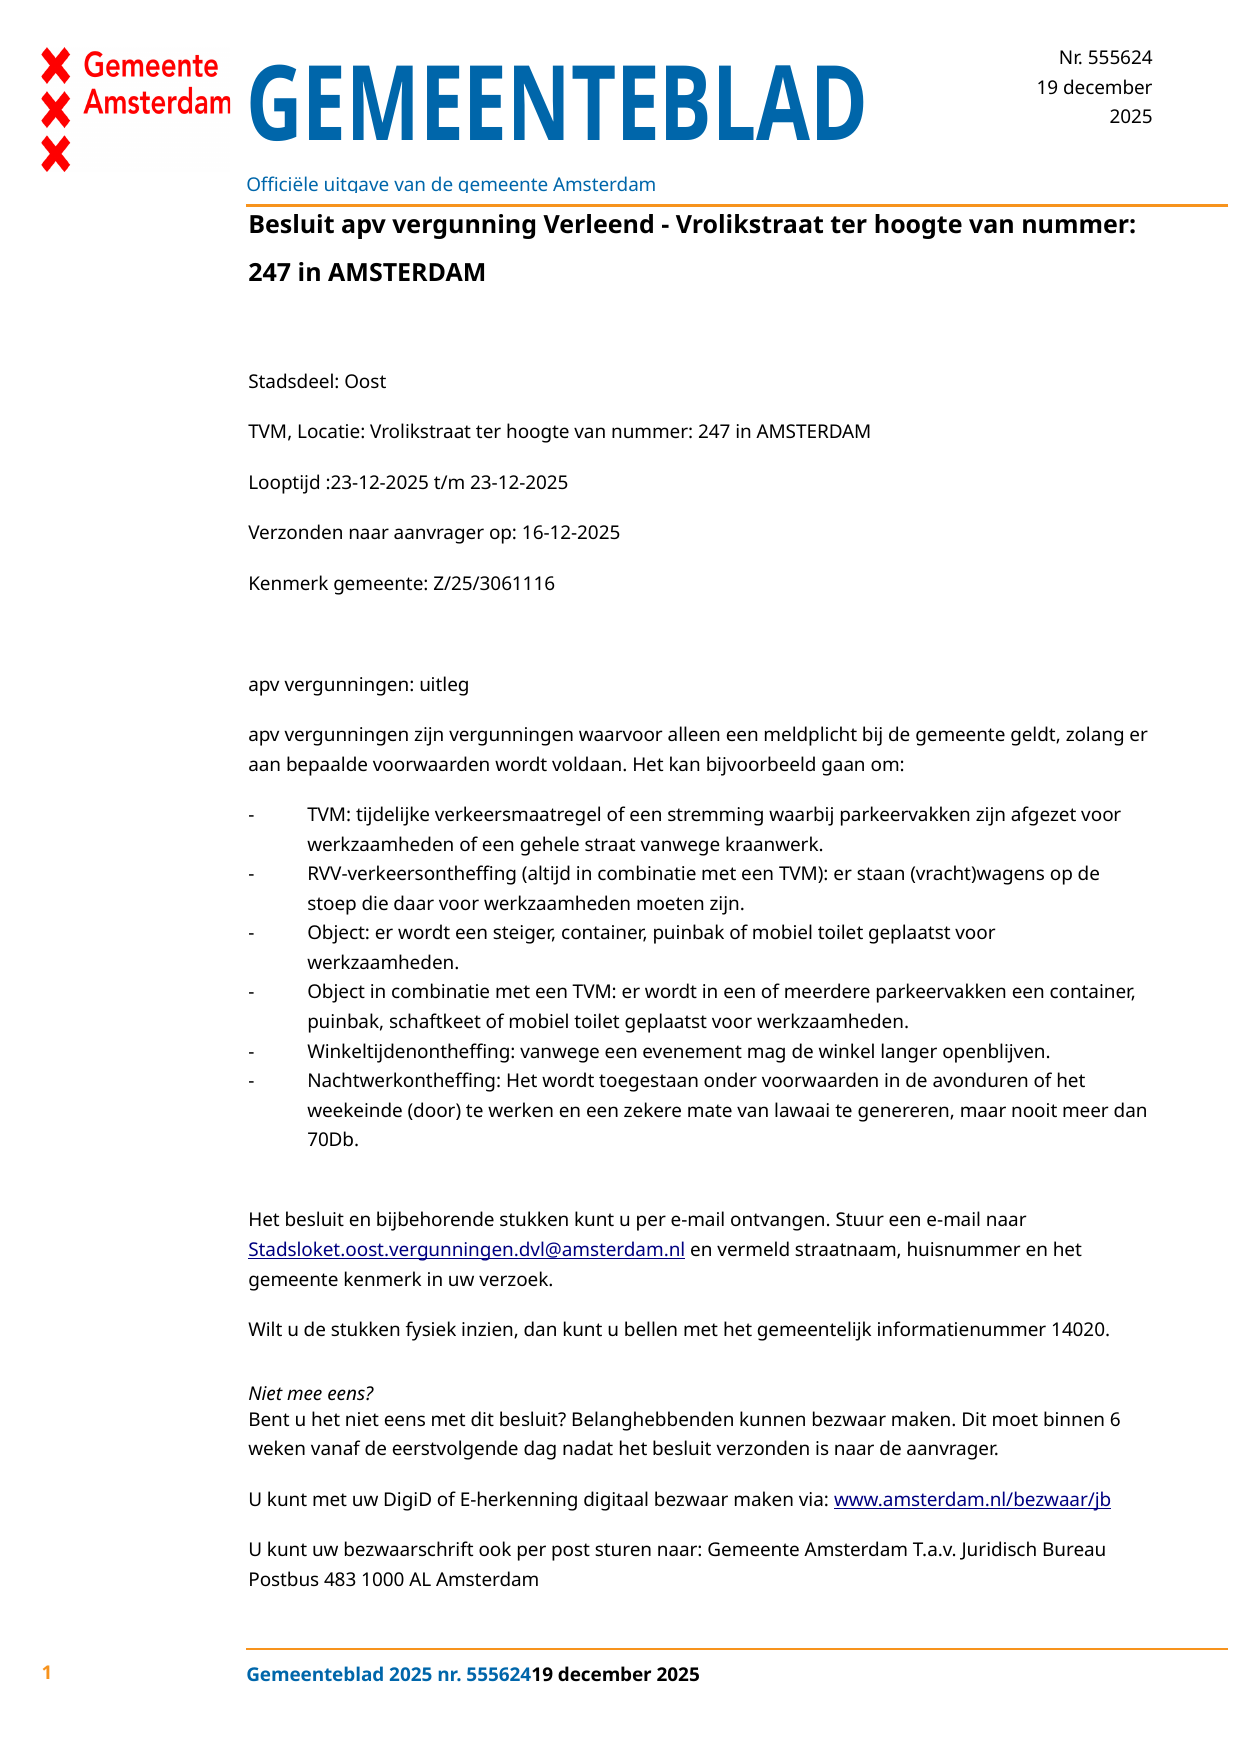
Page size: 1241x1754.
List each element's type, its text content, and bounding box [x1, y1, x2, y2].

picture [41, 47, 231, 172]
text Stadsdeel: Oost [248, 368, 1152, 394]
text apv vergunningen zijn vergunningen waarvoor alleen een meldplicht bij de gemeente geldt, zolang er aan bepaalde voorwaarden wordt voldaan. Het kan bijvoorbeeld gaan om: [248, 721, 1152, 777]
text Wilt u de stukken fysiek inzien, dan kunt u bellen met het gemeentelijk informatienummer 14020. [248, 1316, 1152, 1342]
list Winkeltijdenontheffing: vanwege een evenement mag de winkel langer openblijven. [248, 1038, 1152, 1064]
list RVV-verkeersontheffing (altijd in combinatie met een TVM): er staan (vracht)wagens op de stoep die daar voor werkzaamheden moeten zijn. [248, 860, 1152, 916]
text Het besluit en bijbehorende stukken kunt u per e-mail ontvangen. Stuur een e-mail naar Stadsloket.oost.vergunningen.dvl@amsterdam.nl en vermeld straatnaam, huisnummer en het gemeente kenmerk in uw verzoek. [248, 1207, 1152, 1292]
text Besluit apv vergunning Verleend - Vrolikstraat ter hoogte van nummer: 247 in AMSTERDAM [248, 207, 1152, 288]
list TVM: tijdelijke verkeersmaatregel of een stremming waarbij parkeervakken zijn afgezet voor werkzaamheden of een gehele straat vanwege kraanwerk. [248, 801, 1152, 857]
text Bent u het niet eens met dit besluit? Belanghebbenden kunnen bezwaar maken. Dit moet binnen 6 weken vanaf de eerstvolgende dag nadat het besluit verzonden is naar de aanvrager. [248, 1406, 1152, 1461]
text Kenmerk gemeente: Z/25/3061116 [248, 570, 1152, 596]
list Nachtwerkontheffing: Het wordt toegestaan onder voorwaarden in de avonduren of het weekeinde (door) te werken en een zekere mate van lawaai te genereren, maar nooit meer dan 70Db. [248, 1067, 1152, 1152]
text U kunt uw bezwaarschrift ook per post sturen naar: Gemeente Amsterdam T.a.v. Juridisch Bureau Postbus 483 1000 AL Amsterdam [248, 1536, 1152, 1592]
text apv vergunningen: uitleg [248, 671, 1152, 697]
list Object: er wordt een steiger, container, puinbak of mobiel toilet geplaatst voor werkzaamheden. [248, 919, 1152, 975]
text Niet mee eens? [248, 1380, 1152, 1406]
text U kunt met uw DigiD of E-herkenning digitaal bezwaar maken via: www.amsterdam.nl/bezwaar/jb [248, 1486, 1152, 1512]
text Verzonden naar aanvrager op: 16-12-2025 [248, 519, 1152, 545]
text Looptijd :23-12-2025 t/m 23-12-2025 [248, 469, 1152, 495]
text TVM, Locatie: Vrolikstraat ter hoogte van nummer: 247 in AMSTERDAM [248, 419, 1152, 444]
list Object in combinatie met een TVM: er wordt in een of meerdere parkeervakken een container, puinbak, schaftkeet of mobiel toilet geplaatst voor werkzaamheden. [248, 979, 1152, 1034]
